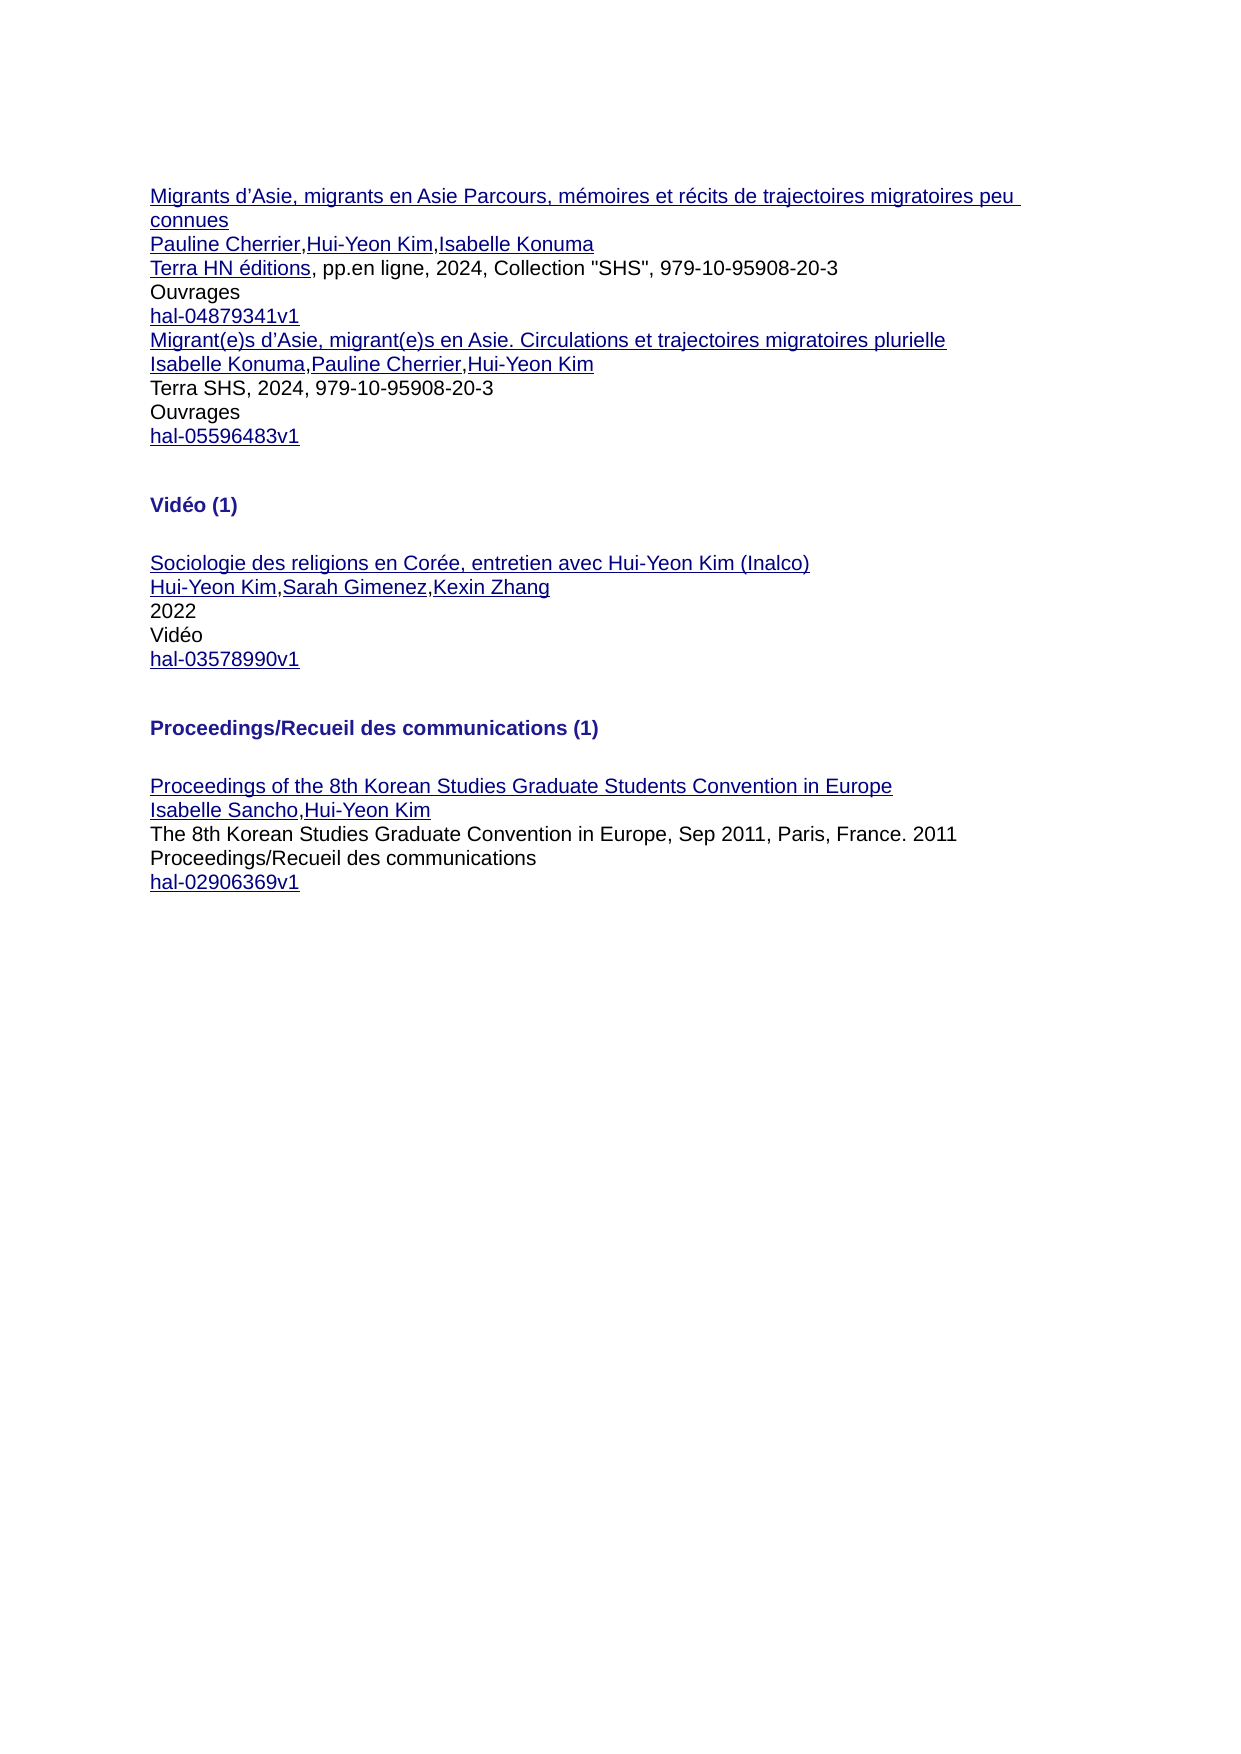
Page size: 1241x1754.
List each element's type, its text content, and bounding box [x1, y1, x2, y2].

table_header Sociologie des religions en Corée, entretien avec Hui-Yeon Kim (Inalco) Hui-Yeon Kim,Sarah Gimenez,Kexin Zhang 2022 Vidéo hal-03578990v1 [150, 551, 1090, 671]
table_header Proceedings of the 8th Korean Studies Graduate Students Convention in Europe Isabelle Sancho,Hui-Yeon Kim The 8th Korean Studies Graduate Convention in Europe, Sep 2011, Paris, France. 2011 Proceedings/Recueil des communications hal-02906369v1 [150, 774, 1090, 894]
table_cell Migrant(e)s d’Asie, migrant(e)s en Asie. Circulations et trajectoires migratoires plurielle Isabelle Konuma,Pauline Cherrier,Hui-Yeon Kim Terra SHS, 2024, 979-10-95908-20-3 Ouvrages hal-05596483v1 [150, 328, 1090, 448]
subtitle Proceedings/Recueil des communications (1) [150, 716, 1090, 739]
table_header Migrants d’Asie, migrants en Asie Parcours, mémoires et récits de trajectoires migratoires peu connues Pauline Cherrier,Hui-Yeon Kim,Isabelle Konuma Terra HN éditions, pp.en ligne, 2024, Collection "SHS", 979-10-95908-20-3 Ouvrages hal-04879341v1 [150, 184, 1090, 328]
subtitle Vidéo (1) [150, 493, 1090, 517]
